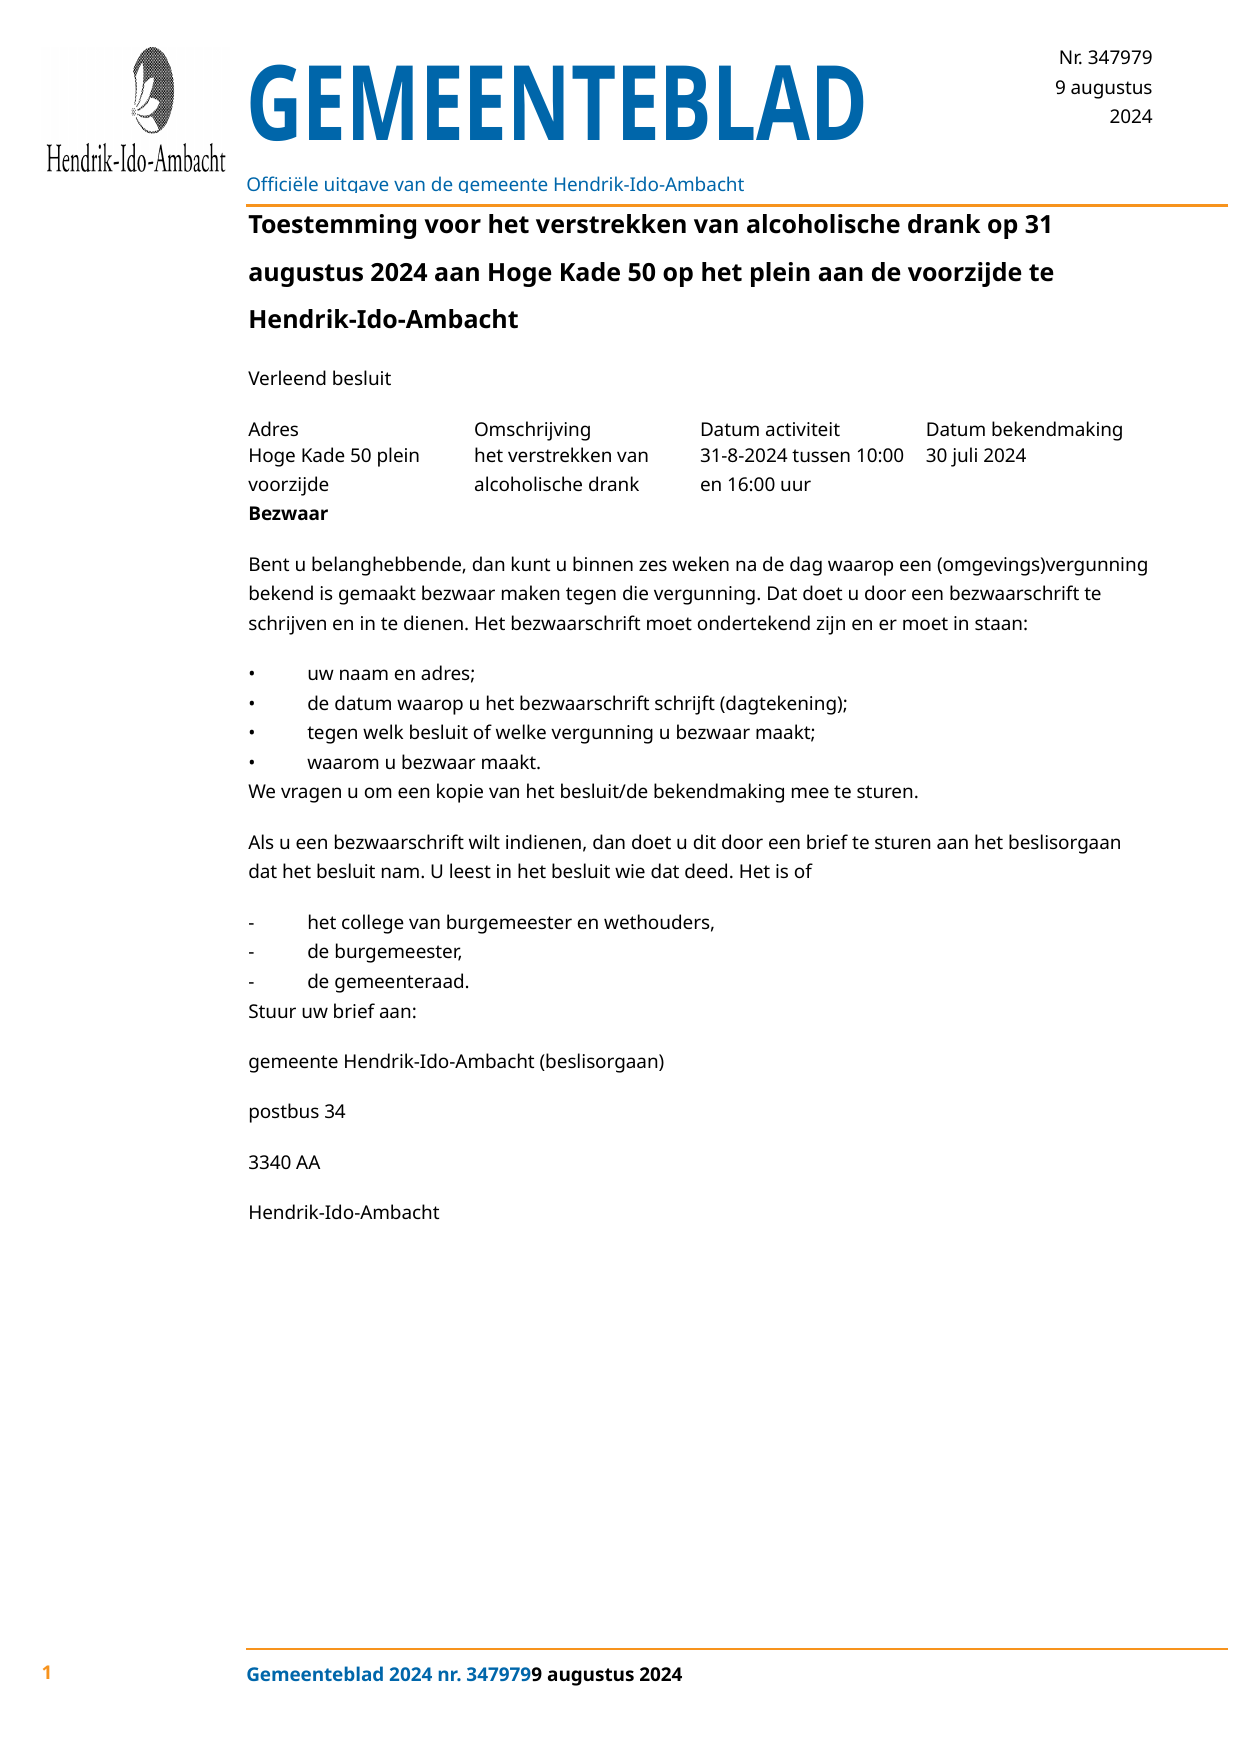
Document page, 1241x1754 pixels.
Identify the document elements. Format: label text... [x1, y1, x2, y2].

list het college van burgemeester en wethouders, [248, 909, 1152, 935]
text Als u een bezwaarschrift wilt indienen, dan doet u dit door een brief te sturen aan het beslisorgaan dat het besluit nam. U leest in het besluit wie dat deed. Het is of [248, 829, 1152, 884]
list waarom u bezwaar maakt. [248, 749, 1152, 775]
table_cell 31-8-2024 tussen 10:00 en 16:00 uur [700, 442, 926, 497]
text Verleend besluit [248, 366, 1152, 391]
table_header Omschrijving [474, 416, 700, 442]
text Bent u belanghebbende, dan kunt u binnen zes weken na de dag waarop een (omgevings)vergunning bekend is gemaakt bezwaar maken tegen die vergunning. Dat doet u door een bezwaarschrift te schrijven en in te dienen. Het bezwaarschrift moet ondertekend zijn en er moet in staan: [248, 551, 1152, 636]
text Stuur uw brief aan: [248, 998, 1152, 1023]
text 3340 AA [248, 1149, 1152, 1175]
text Toestemming voor het verstrekken van alcoholische drank op 31 augustus 2024 aan Hoge Kade 50 op het plein aan de voorzijde te Hendrik-Ido-Ambacht [248, 207, 1152, 336]
list de gemeenteraad. [248, 968, 1152, 994]
text postbus 34 [248, 1099, 1152, 1124]
table_cell het verstrekken van alcoholische drank [474, 442, 700, 497]
text We vragen u om een kopie van het besluit/de bekendmaking mee te sturen. [248, 779, 1152, 804]
list de burgemeester, [248, 939, 1152, 964]
table_cell 30 juli 2024 [926, 442, 1152, 497]
table_header Datum activiteit [700, 416, 926, 442]
table_header Adres [248, 416, 474, 442]
table_cell Hoge Kade 50 plein voorzijde [248, 442, 474, 497]
table_header Datum bekendmaking [926, 416, 1152, 442]
list de datum waarop u het bezwaarschrift schrijft (dagtekening); [248, 690, 1152, 716]
picture [41, 47, 231, 172]
list tegen welk besluit of welke vergunning u bezwaar maakt; [248, 719, 1152, 745]
text Hendrik-Ido-Ambacht [248, 1199, 1152, 1225]
list uw naam en adres; [248, 660, 1152, 686]
text gemeente Hendrik-Ido-Ambacht (beslisorgaan) [248, 1048, 1152, 1074]
text Bezwaar [248, 500, 1152, 526]
